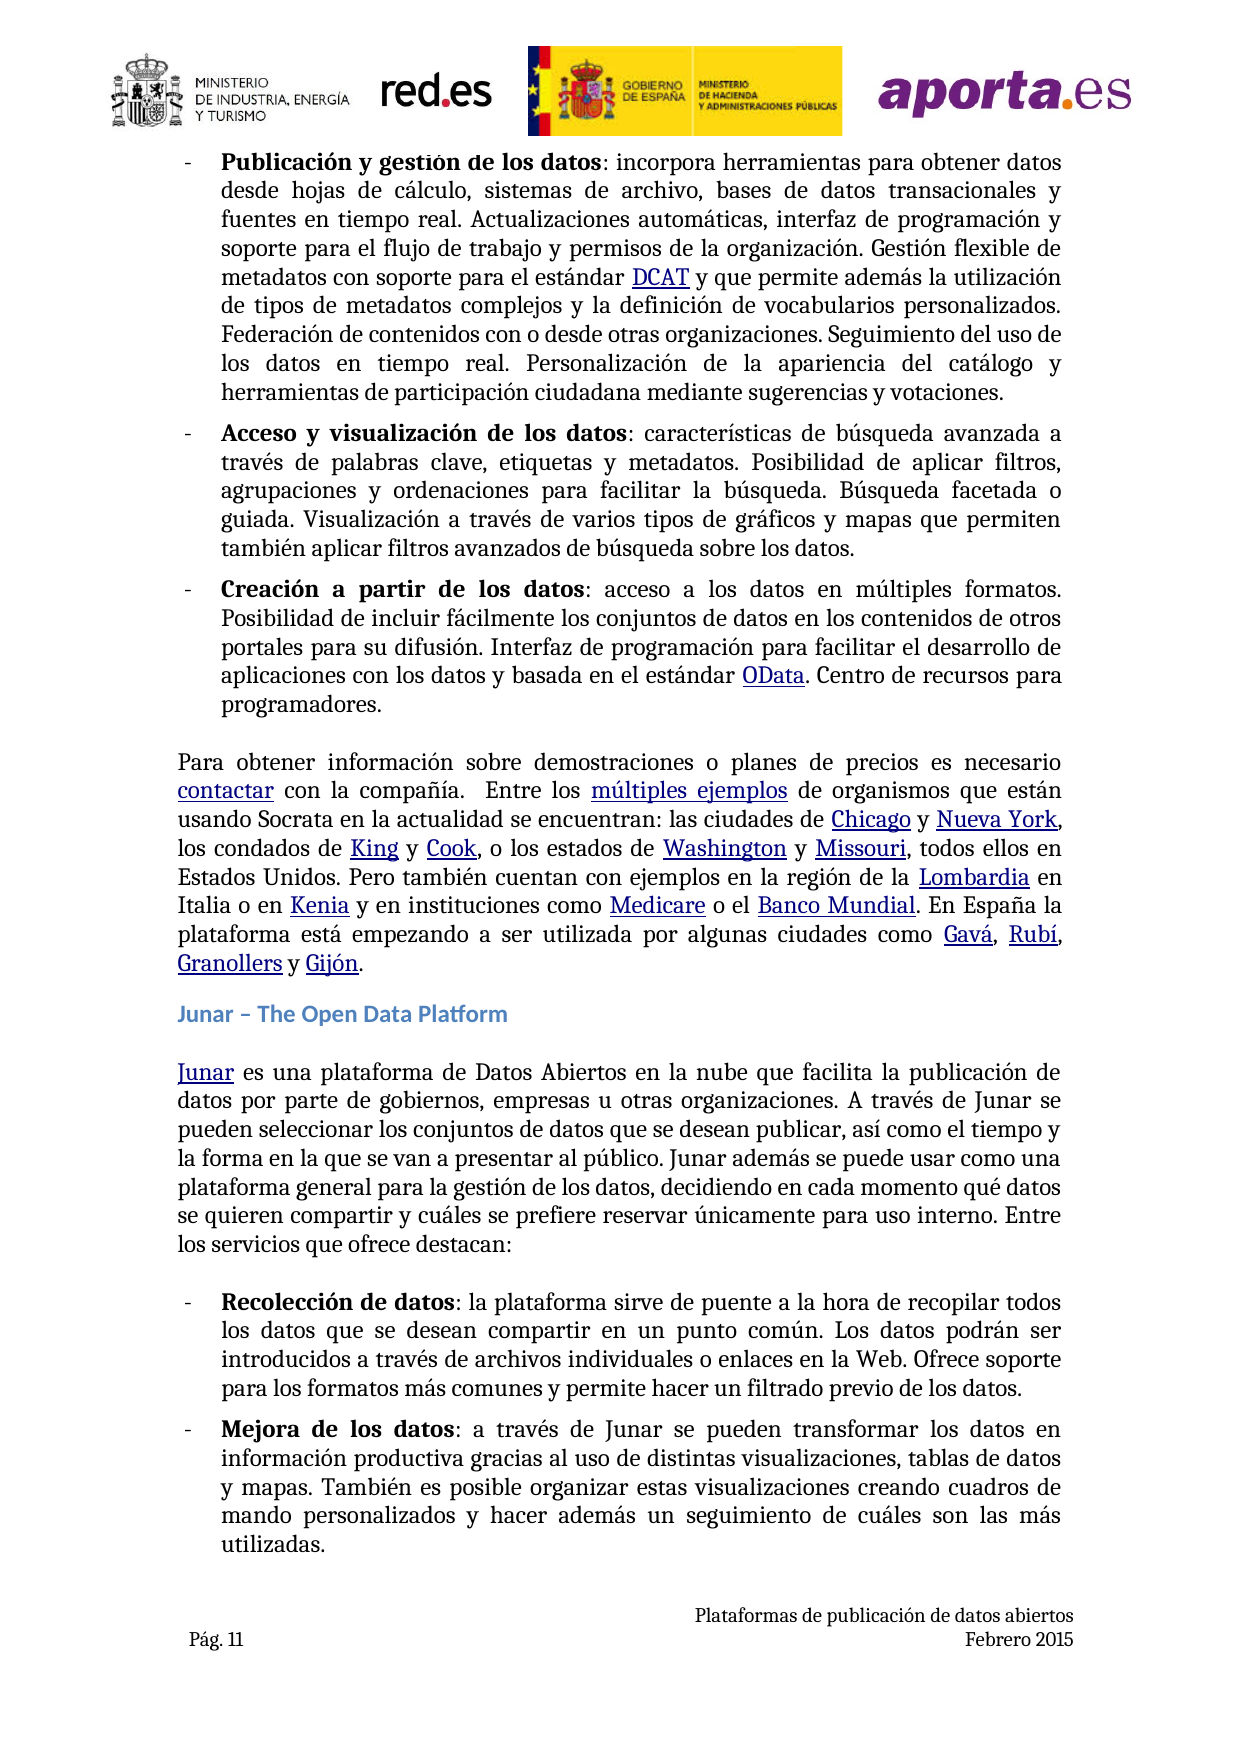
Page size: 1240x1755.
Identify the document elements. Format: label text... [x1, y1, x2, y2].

list Publicación y gestión de los datos: incorpora herramientas para obtener datos desde hojas de cálculo, sistemas de archivo, bases de datos transacionales y fuentes en tiempo real. Actualizaciones automáticas, interfaz de programación y soporte para el flujo de trabajo y permisos de la organización. Gestión flexible de metadatos con soporte para el estándar DCAT y que permite además la utilización de tipos de metadatos complejos y la definición de vocabularios personalizados. Federación de contenidos con o desde otras organizaciones. Seguimiento del uso de los datos en tiempo real. Personalización de la apariencia del catálogo y herramientas de participación ciudadana mediante sugerencias y votaciones. [184, 148, 1062, 406]
text Para obtener información sobre demostraciones o planes de precios es necesario contactar con la compañía. Entre los múltiples ejemplos de organismos que están usando Socrata en la actualidad se encuentran: las ciudades de Chicago y Nueva York, los condados de King y Cook, o los estados de Washington y Missouri, todos ellos en Estados Unidos. Pero también cuentan con ejemplos en la región de la Lombardia en Italia o en Kenia y en instituciones como Medicare o el Banco Mundial. En España la plataforma está empezando a ser utilizada por algunas ciudades como Gavá, Rubí, Granollers y Gijón. [177, 748, 1062, 978]
text Junar es una plataforma de Datos Abiertos en la nube que facilita la publicación de datos por parte de gobiernos, empresas u otras organizaciones. A través de Junar se pueden seleccionar los conjuntos de datos que se desean publicar, así como el tiempo y la forma en la que se van a presentar al público. Junar además se puede usar como una plataforma general para la gestión de los datos, decidiendo en cada momento qué datos se quieren compartir y cuáles se prefiere reservar únicamente para uso interno. Entre los servicios que ofrece destacan: [177, 1058, 1062, 1259]
subtitle Junar – The Open Data Platform [177, 998, 1062, 1029]
list Mejora de los datos: a través de Junar se pueden transformar los datos en información productiva gracias al uso de distintas visualizaciones, tablas de datos y mapas. También es posible organizar estas visualizaciones creando cuadros de mando personalizados y hacer además un seguimiento de cuáles son las más utilizadas. [184, 1415, 1062, 1559]
list Creación a partir de los datos: acceso a los datos en múltiples formatos. Posibilidad de incluir fácilmente los conjuntos de datos en los contenidos de otros portales para su difusión. Interfaz de programación para facilitar el desarrollo de aplicaciones con los datos y basada en el estándar OData. Centro de recursos para programadores. [184, 575, 1062, 719]
list Acceso y visualización de los datos: características de búsqueda avanzada a través de palabras clave, etiquetas y metadatos. Posibilidad de aplicar filtros, agrupaciones y ordenaciones para facilitar la búsqueda. Búsqueda facetada o guiada. Visualización a través de varios tipos de gráficos y mapas que permiten también aplicar filtros avanzados de búsqueda sobre los datos. [184, 419, 1062, 563]
list Recolección de datos: la plataforma sirve de puente a la hora de recopilar todos los datos que se desean compartir en un punto común. Los datos podrán ser introducidos a través de archivos individuales o enlaces en la Web. Ofrece soporte para los formatos más comunes y permite hacer un filtrado previo de los datos. [183, 1288, 1062, 1403]
